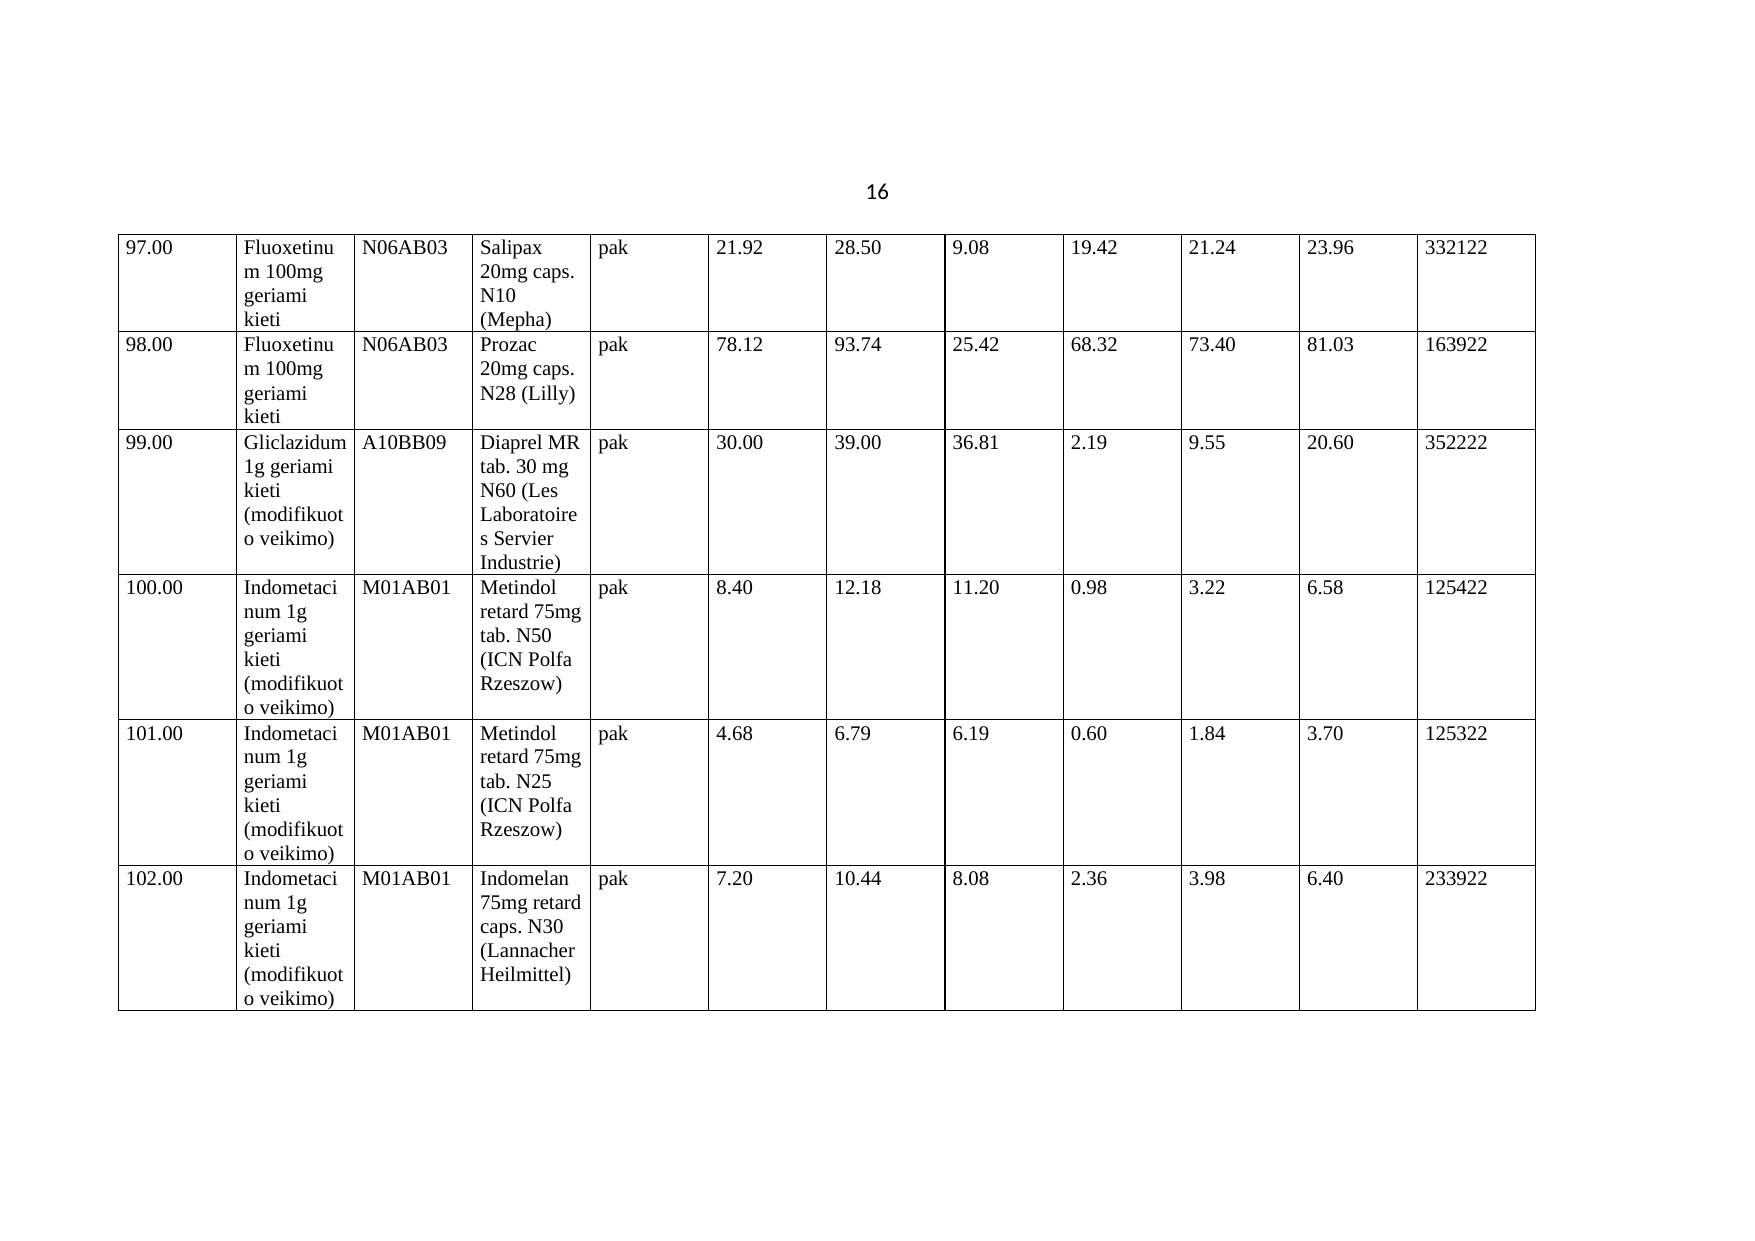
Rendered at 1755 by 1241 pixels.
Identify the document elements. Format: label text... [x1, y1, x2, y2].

table_cell 81.03 [1300, 332, 1417, 428]
table_cell 10.44 [827, 866, 944, 1010]
table_cell 78.12 [709, 332, 826, 428]
table_cell 9.08 [946, 235, 1063, 331]
table_cell Indometacinum 1g geriami kieti (modifikuoto veikimo) [237, 720, 354, 865]
table_cell pak [591, 866, 708, 1010]
table_cell 25.42 [946, 332, 1063, 428]
table_cell 352222 [1418, 430, 1535, 574]
table_cell 3.98 [1182, 866, 1299, 1010]
table_cell M01AB01 [355, 575, 472, 719]
table_cell 0.60 [1064, 720, 1181, 865]
table_cell 2.19 [1064, 430, 1181, 574]
table_cell 9.55 [1182, 430, 1299, 574]
table_cell Salipax 20mg caps. N10 (Mepha) [473, 235, 590, 331]
table_cell 68.32 [1064, 332, 1181, 428]
table_cell pak [591, 430, 708, 574]
table_cell N06AB03 [355, 235, 472, 331]
table_cell 21.92 [709, 235, 826, 331]
table_cell 4.68 [709, 720, 826, 865]
table_cell 93.74 [827, 332, 944, 428]
table_cell 98.00 [119, 332, 236, 428]
table_cell pak [591, 720, 708, 865]
table_cell pak [591, 332, 708, 428]
table_cell 1.84 [1182, 720, 1299, 865]
table_cell Fluoxetinum 100mg geriami kieti [237, 235, 354, 331]
table_cell 163922 [1418, 332, 1535, 428]
table_cell 0.98 [1064, 575, 1181, 719]
table_cell 8.08 [946, 866, 1063, 1010]
table_cell 332122 [1418, 235, 1535, 331]
table_cell Indomelan 75mg retard caps. N30 (Lannacher Heilmittel) [473, 866, 590, 1010]
table_cell M01AB01 [355, 866, 472, 1010]
table_cell 19.42 [1064, 235, 1181, 331]
table_cell M01AB01 [355, 720, 472, 865]
table_cell 102.00 [119, 866, 236, 1010]
table_cell 36.81 [946, 430, 1063, 574]
table_cell 125422 [1418, 575, 1535, 719]
table_cell 39.00 [827, 430, 944, 574]
table_cell 28.50 [827, 235, 944, 331]
table_cell 73.40 [1182, 332, 1299, 428]
table_cell 21.24 [1182, 235, 1299, 331]
table_cell 12.18 [827, 575, 944, 719]
table_cell 125322 [1418, 720, 1535, 865]
table_cell pak [591, 235, 708, 331]
table_cell 6.58 [1300, 575, 1417, 719]
table_cell 30.00 [709, 430, 826, 574]
table_cell 11.20 [946, 575, 1063, 719]
table_cell 3.22 [1182, 575, 1299, 719]
table_cell 97.00 [119, 235, 236, 331]
table_cell Fluoxetinum 100mg geriami kieti [237, 332, 354, 428]
table_cell Indometacinum 1g geriami kieti (modifikuoto veikimo) [237, 575, 354, 719]
table_cell Metindol retard 75mg tab. N50 (ICN Polfa Rzeszow) [473, 575, 590, 719]
table_cell 7.20 [709, 866, 826, 1010]
table_cell N06AB03 [355, 332, 472, 428]
table_cell Metindol retard 75mg tab. N25 (ICN Polfa Rzeszow) [473, 720, 590, 865]
table_cell 6.40 [1300, 866, 1417, 1010]
table_cell Diaprel MR tab. 30 mg N60 (Les Laboratoires Servier Industrie) [473, 430, 590, 574]
table_cell 233922 [1418, 866, 1535, 1010]
table_cell 3.70 [1300, 720, 1417, 865]
table_cell pak [591, 575, 708, 719]
table_cell 20.60 [1300, 430, 1417, 574]
table_cell 6.19 [946, 720, 1063, 865]
table_cell 99.00 [119, 430, 236, 574]
table_cell Prozac 20mg caps. N28 (Lilly) [473, 332, 590, 428]
table_cell Indometacinum 1g geriami kieti (modifikuoto veikimo) [237, 866, 354, 1010]
table_cell Gliclazidum 1g geriami kieti (modifikuoto veikimo) [237, 430, 354, 574]
table_cell 2.36 [1064, 866, 1181, 1010]
table_cell A10BB09 [355, 430, 472, 574]
table_cell 6.79 [827, 720, 944, 865]
table_cell 100.00 [119, 575, 236, 719]
table_cell 23.96 [1300, 235, 1417, 331]
table_cell 8.40 [709, 575, 826, 719]
table_cell 101.00 [119, 720, 236, 865]
